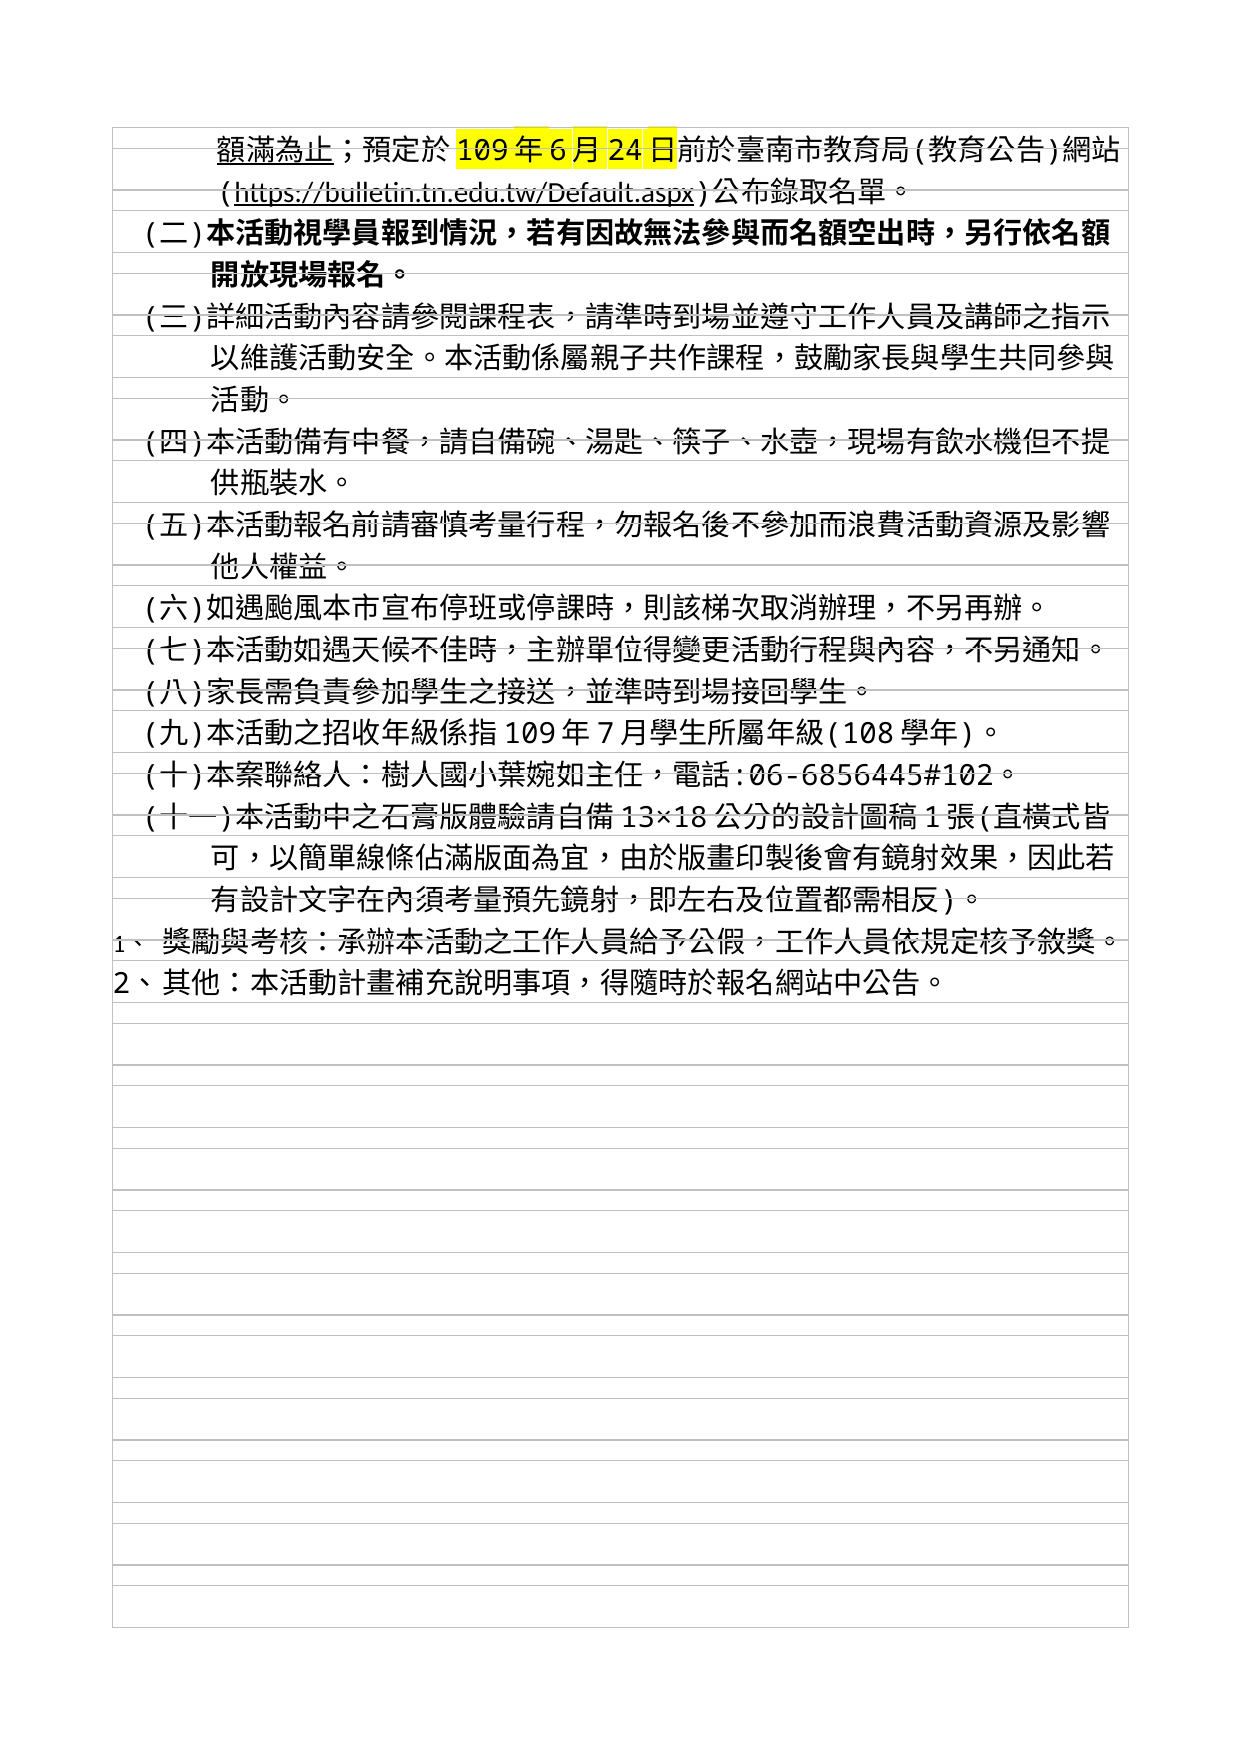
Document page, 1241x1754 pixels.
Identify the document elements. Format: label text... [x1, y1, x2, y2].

list 其他：本活動計畫補充說明事項，得隨時於報名網站中公告。 [113, 961, 1128, 1002]
list 獎勵與考核：承辦本活動之工作人員給予公假，工作人員依規定核予敘獎。 [113, 919, 1128, 939]
text (八)家長需負責參加學生之接送，並準時到場接回學生。 [142, 691, 1128, 710]
text https://docs.google.com/forms/d/1Qni7jQA8fX5yirnpC48T60x9dQs1x8zIhvMFfNxlg3Y/edit，額滿為止；預定於109年6月24日前於臺南市教育局(教育公告)網站 (https://bulletin.tn.edu.tw/Default.aspx)公布錄取名單。 [217, 149, 1128, 189]
text (三)詳細活動內容請參閱課程表，請準時到場並遵守工作人員及講師之指示以維護活動安全。本活動係屬親子共作課程，鼓勵家長與學生共同參與活動。 [142, 336, 1128, 377]
text (十一)本活動中之石膏版體驗請自備13×18公分的設計圖稿1張(直橫式皆可，以簡單線條佔滿版面為宜，由於版畫印製後會有鏡射效果，因此若有設計文字在內須考量預先鏡射，即左右及位置都需相反)。 [142, 899, 1128, 919]
list 獎勵與考核：承辦本活動之工作人員給予公假，工作人員依規定核予敘獎。 [113, 941, 1128, 960]
text (十一)本活動中之石膏版體驗請自備13×18公分的設計圖稿1張(直橫式皆可，以簡單線條佔滿版面為宜，由於版畫印製後會有鏡射效果，因此若有設計文字在內須考量預先鏡射，即左右及位置都需相反)。 [142, 836, 1128, 877]
text (二)本活動視學員報到情況，若有因故無法參與而名額空出時，另行依名額開放現場報名。 [142, 253, 1128, 273]
text (七)本活動如遇天候不佳時，主辦單位得變更活動行程與內容，不另通知。 [142, 628, 1128, 648]
text (五)本活動報名前請審慎考量行程，勿報名後不參加而浪費活動資源及影響他人權益。 [142, 566, 1128, 585]
text (三)詳細活動內容請參閱課程表，請準時到場並遵守工作人員及講師之指示以維護活動安全。本活動係屬親子共作課程，鼓勵家長與學生共同參與活動。 [142, 316, 1128, 335]
text (九)本活動之招收年級係指109年7月學生所屬年級(108學年)。 [142, 711, 1128, 752]
text (二)本活動視學員報到情況，若有因故無法參與而名額空出時，另行依名額開放現場報名。 [142, 211, 1128, 252]
text (五)本活動報名前請審慎考量行程，勿報名後不參加而浪費活動資源及影響他人權益。 [142, 524, 1128, 564]
text (十)本案聯絡人：樹人國小葉婉如主任，電話:06-6856445#102。 [142, 774, 1128, 794]
text (三)詳細活動內容請參閱課程表，請準時到場並遵守工作人員及講師之指示以維護活動安全。本活動係屬親子共作課程，鼓勵家長與學生共同參與活動。 [142, 399, 1128, 419]
text https://docs.google.com/forms/d/1Qni7jQA8fX5yirnpC48T60x9dQs1x8zIhvMFfNxlg3Y/edit，額滿為止；預定於109年6月24日前於臺南市教育局(教育公告)網站 (https://bulletin.tn.edu.tw/Default.aspx)公布錄取名單。 [217, 191, 1128, 210]
text https://docs.google.com/forms/d/1Qni7jQA8fX5yirnpC48T60x9dQs1x8zIhvMFfNxlg3Y/edit，額滿為止；預定於109年6月24日前於臺南市教育局(教育公告)網站 (https://bulletin.tn.edu.tw/Default.aspx)公布錄取名單。 [272, 191, 668, 204]
text (十一)本活動中之石膏版體驗請自備13×18公分的設計圖稿1張(直橫式皆可，以簡單線條佔滿版面為宜，由於版畫印製後會有鏡射效果，因此若有設計文字在內須考量預先鏡射，即左右及位置都需相反)。 [142, 794, 1128, 814]
text (四)本活動備有中餐，請自備碗、湯匙、筷子、水壺，現場有飲水機但不提供瓶裝水。 [142, 441, 1128, 460]
text (四)本活動備有中餐，請自備碗、湯匙、筷子、水壺，現場有飲水機但不提供瓶裝水。 [142, 461, 1128, 502]
text (二)本活動視學員報到情況，若有因故無法參與而名額空出時，另行依名額開放現場報名。 [142, 274, 1128, 294]
text (十)本案聯絡人：樹人國小葉婉如主任，電話:06-6856445#102。 [142, 753, 1128, 773]
text (十一)本活動中之石膏版體驗請自備13×18公分的設計圖稿1張(直橫式皆可，以簡單線條佔滿版面為宜，由於版畫印製後會有鏡射效果，因此若有設計文字在內須考量預先鏡射，即左右及位置都需相反)。 [142, 816, 1128, 835]
text (三)詳細活動內容請參閱課程表，請準時到場並遵守工作人員及講師之指示以維護活動安全。本活動係屬親子共作課程，鼓勵家長與學生共同參與活動。 [142, 294, 1128, 314]
text (三)詳細活動內容請參閱課程表，請準時到場並遵守工作人員及講師之指示以維護活動安全。本活動係屬親子共作課程，鼓勵家長與學生共同參與活動。 [142, 378, 1128, 398]
text https://docs.google.com/forms/d/1Qni7jQA8fX5yirnpC48T60x9dQs1x8zIhvMFfNxlg3Y/edit，額滿為止；預定於109年6月24日前於臺南市教育局(教育公告)網站 (https://bulletin.tn.edu.tw/Default.aspx)公布錄取名單。 [217, 128, 1128, 148]
text (六)如遇颱風本市宣布停班或停課時，則該梯次取消辦理，不另再辦。 [142, 586, 1128, 627]
text (十一)本活動中之石膏版體驗請自備13×18公分的設計圖稿1張(直橫式皆可，以簡單線條佔滿版面為宜，由於版畫印製後會有鏡射效果，因此若有設計文字在內須考量預先鏡射，即左右及位置都需相反)。 [142, 878, 1128, 898]
text (八)家長需負責參加學生之接送，並準時到場接回學生。 [142, 669, 1128, 689]
text (四)本活動備有中餐，請自備碗、湯匙、筷子、水壺，現場有飲水機但不提供瓶裝水。 [142, 419, 1128, 439]
text (七)本活動如遇天候不佳時，主辦單位得變更活動行程與內容，不另通知。 [142, 649, 1128, 669]
text (五)本活動報名前請審慎考量行程，勿報名後不參加而浪費活動資源及影響他人權益。 [142, 503, 1128, 523]
